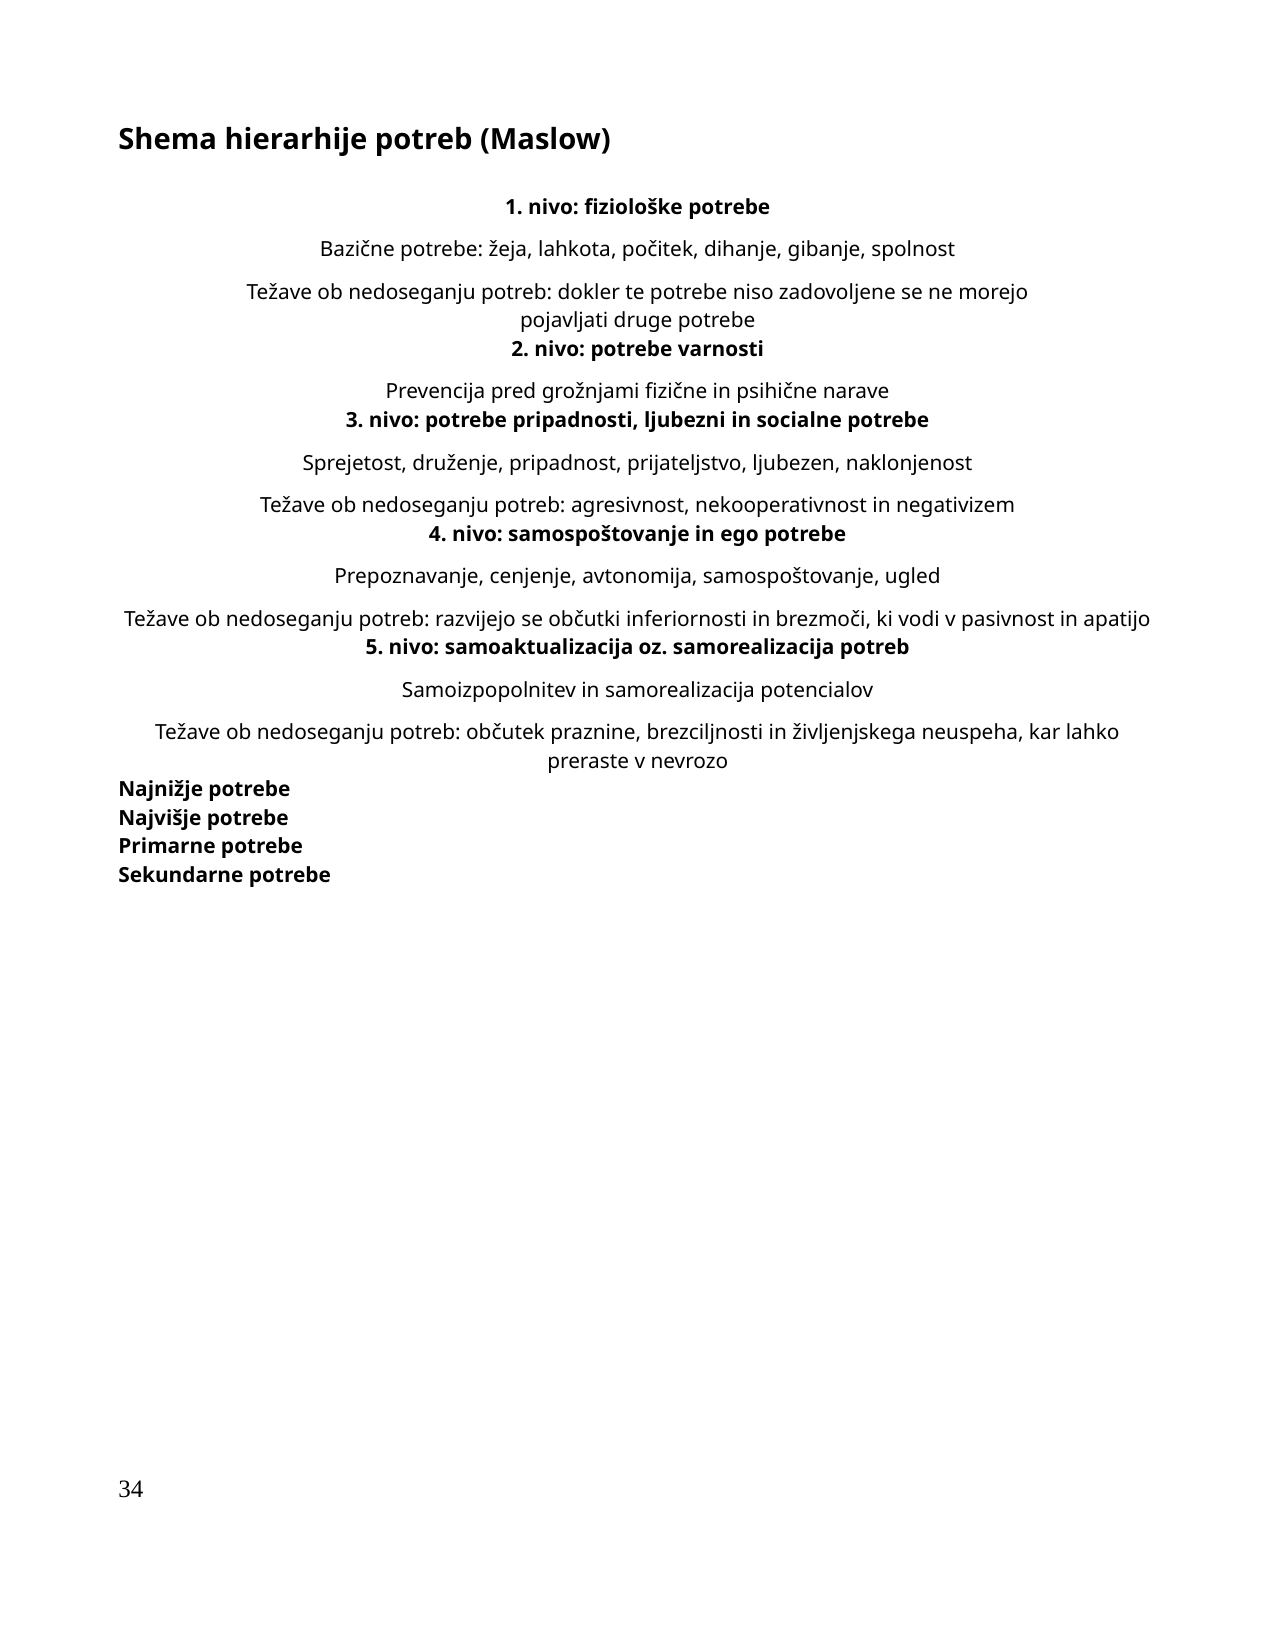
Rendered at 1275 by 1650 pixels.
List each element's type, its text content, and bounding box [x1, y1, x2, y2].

text Prevencija pred grožnjami fizične in psihične narave [118, 377, 1157, 405]
text Shema hierarhije potreb (Maslow) [118, 118, 1157, 158]
text Primarne potrebe [118, 831, 1157, 860]
text 1. nivo: fiziološke potrebe [118, 192, 1157, 220]
text pojavljati druge potrebe [118, 306, 1157, 334]
text Najvišje potrebe [118, 803, 1157, 831]
text Sprejetost, druženje, pripadnost, prijateljstvo, ljubezen, naklonjenost [118, 448, 1157, 476]
text Najnižje potrebe [118, 774, 1157, 803]
text Težave ob nedoseganju potreb: občutek praznine, brezciljnosti in življenjskega neuspeha, kar lahko preraste v nevrozo [118, 717, 1157, 774]
text Težave ob nedoseganju potreb: agresivnost, nekooperativnost in negativizem [118, 490, 1157, 519]
text Težave ob nedoseganju potreb: dokler te potrebe niso zadovoljene se ne morejo [118, 277, 1157, 306]
text Samoizpopolnitev in samorealizacija potencialov [118, 675, 1157, 703]
text Sekundarne potrebe [118, 860, 1157, 888]
text 2. nivo: potrebe varnosti [118, 334, 1157, 362]
text 5. nivo: samoaktualizacija oz. samorealizacija potreb [118, 632, 1157, 661]
text 3. nivo: potrebe pripadnosti, ljubezni in socialne potrebe [118, 405, 1157, 433]
text Bazične potrebe: žeja, lahkota, počitek, dihanje, gibanje, spolnost [118, 234, 1157, 263]
text Prepoznavanje, cenjenje, avtonomija, samospoštovanje, ugled [118, 561, 1157, 590]
text 4. nivo: samospoštovanje in ego potrebe [118, 519, 1157, 547]
text Težave ob nedoseganju potreb: razvijejo se občutki inferiornosti in brezmoči, ki vodi v pasivnost in apatijo [118, 604, 1157, 632]
